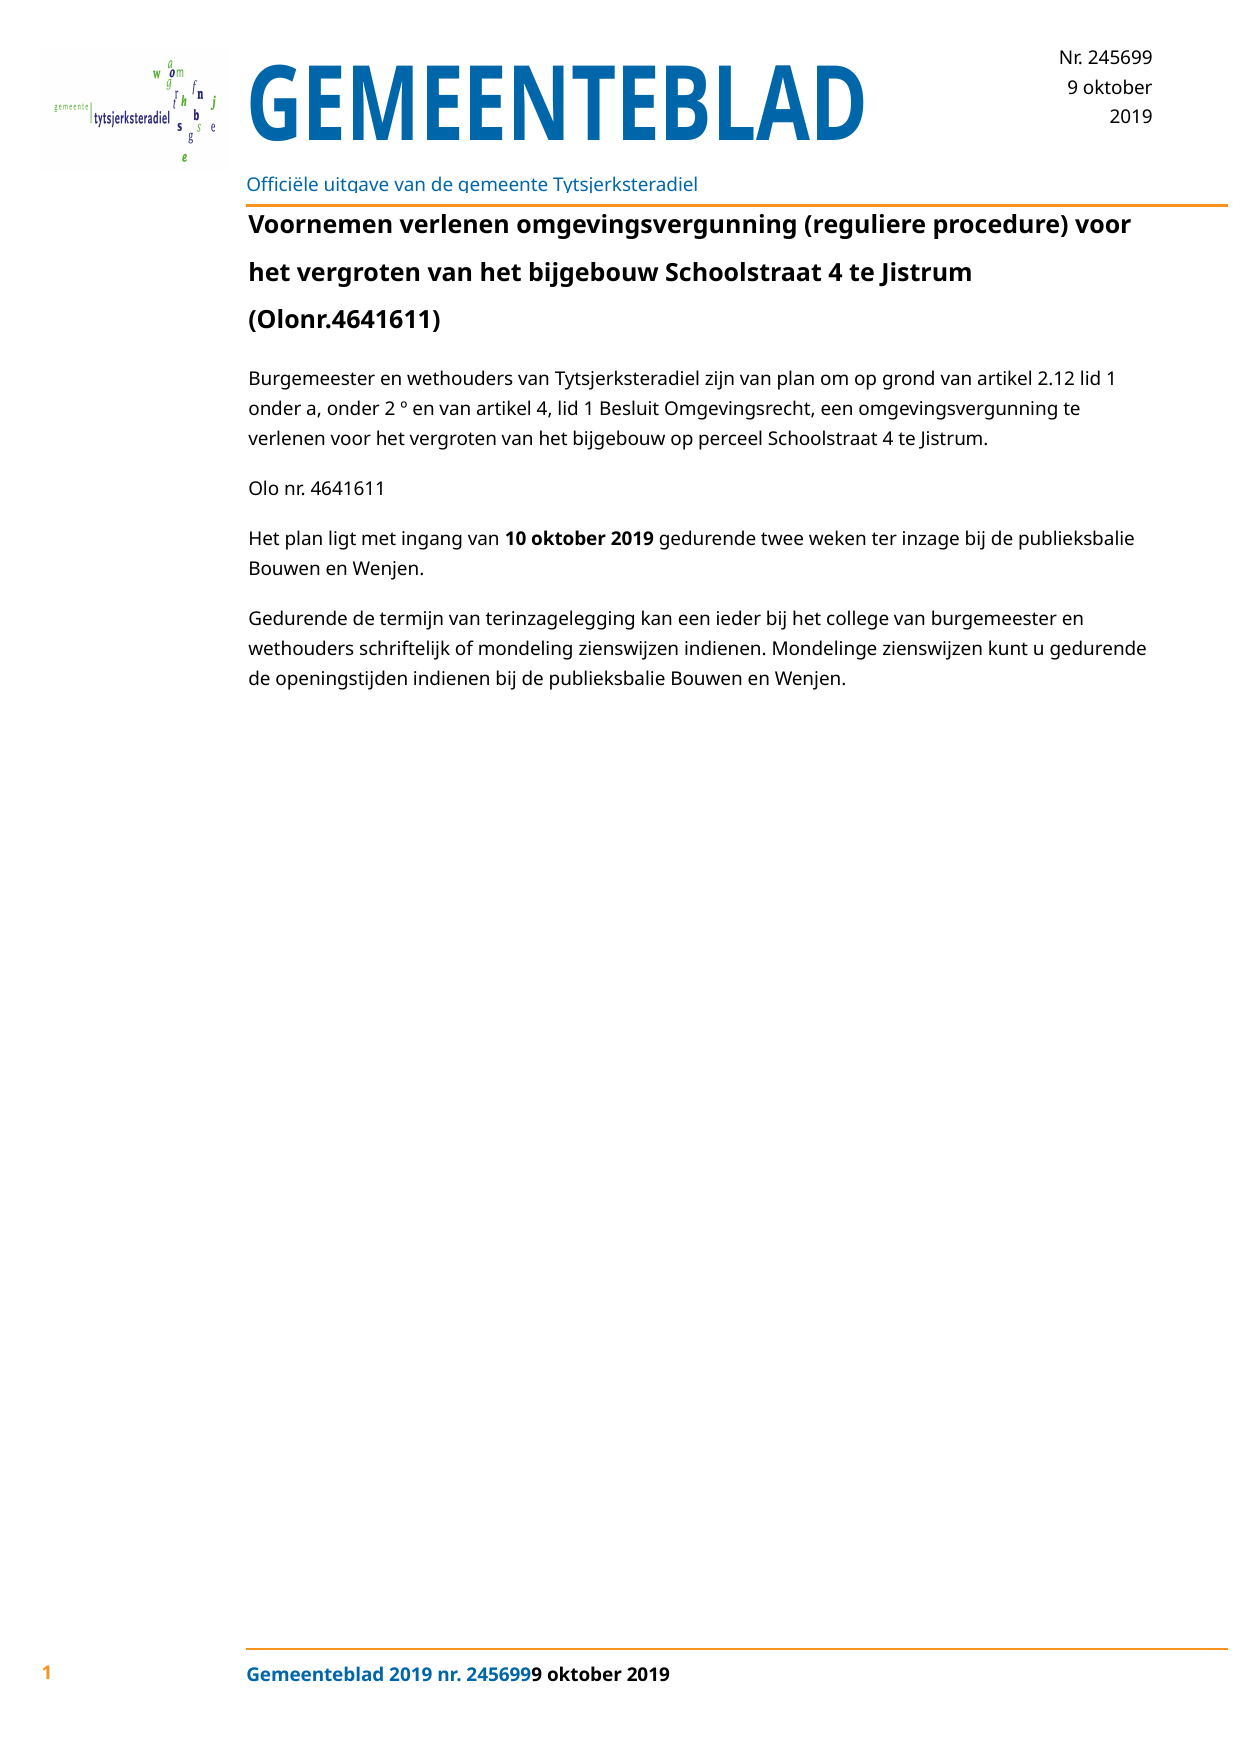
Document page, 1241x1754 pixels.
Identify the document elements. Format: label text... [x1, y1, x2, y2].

text Het plan ligt met ingang van 10 oktober 2019 gedurende twee weken ter inzage bij de publieksbalie Bouwen en Wenjen. [248, 526, 1152, 581]
picture [41, 47, 231, 172]
text Burgemeester en wethouders van Tytsjerksteradiel zijn van plan om op grond van artikel 2.12 lid 1 onder a, onder 2 º en van artikel 4, lid 1 Besluit Omgevingsrecht, een omgevingsvergunning te verlenen voor het vergroten van het bijgebouw op perceel Schoolstraat 4 te Jistrum. [248, 366, 1152, 450]
text Voornemen verlenen omgevingsvergunning (reguliere procedure) voor het vergroten van het bijgebouw Schoolstraat 4 te Jistrum (Olonr.4641611) [248, 207, 1152, 336]
text Olo nr. 4641611 [248, 475, 1152, 501]
text Gedurende de termijn van terinzagelegging kan een ieder bij het college van burgemeester en wethouders schriftelijk of mondeling zienswijzen indienen. Mondelinge zienswijzen kunt u gedurende de openingstijden indienen bij de publieksbalie Bouwen en Wenjen. [248, 606, 1152, 690]
